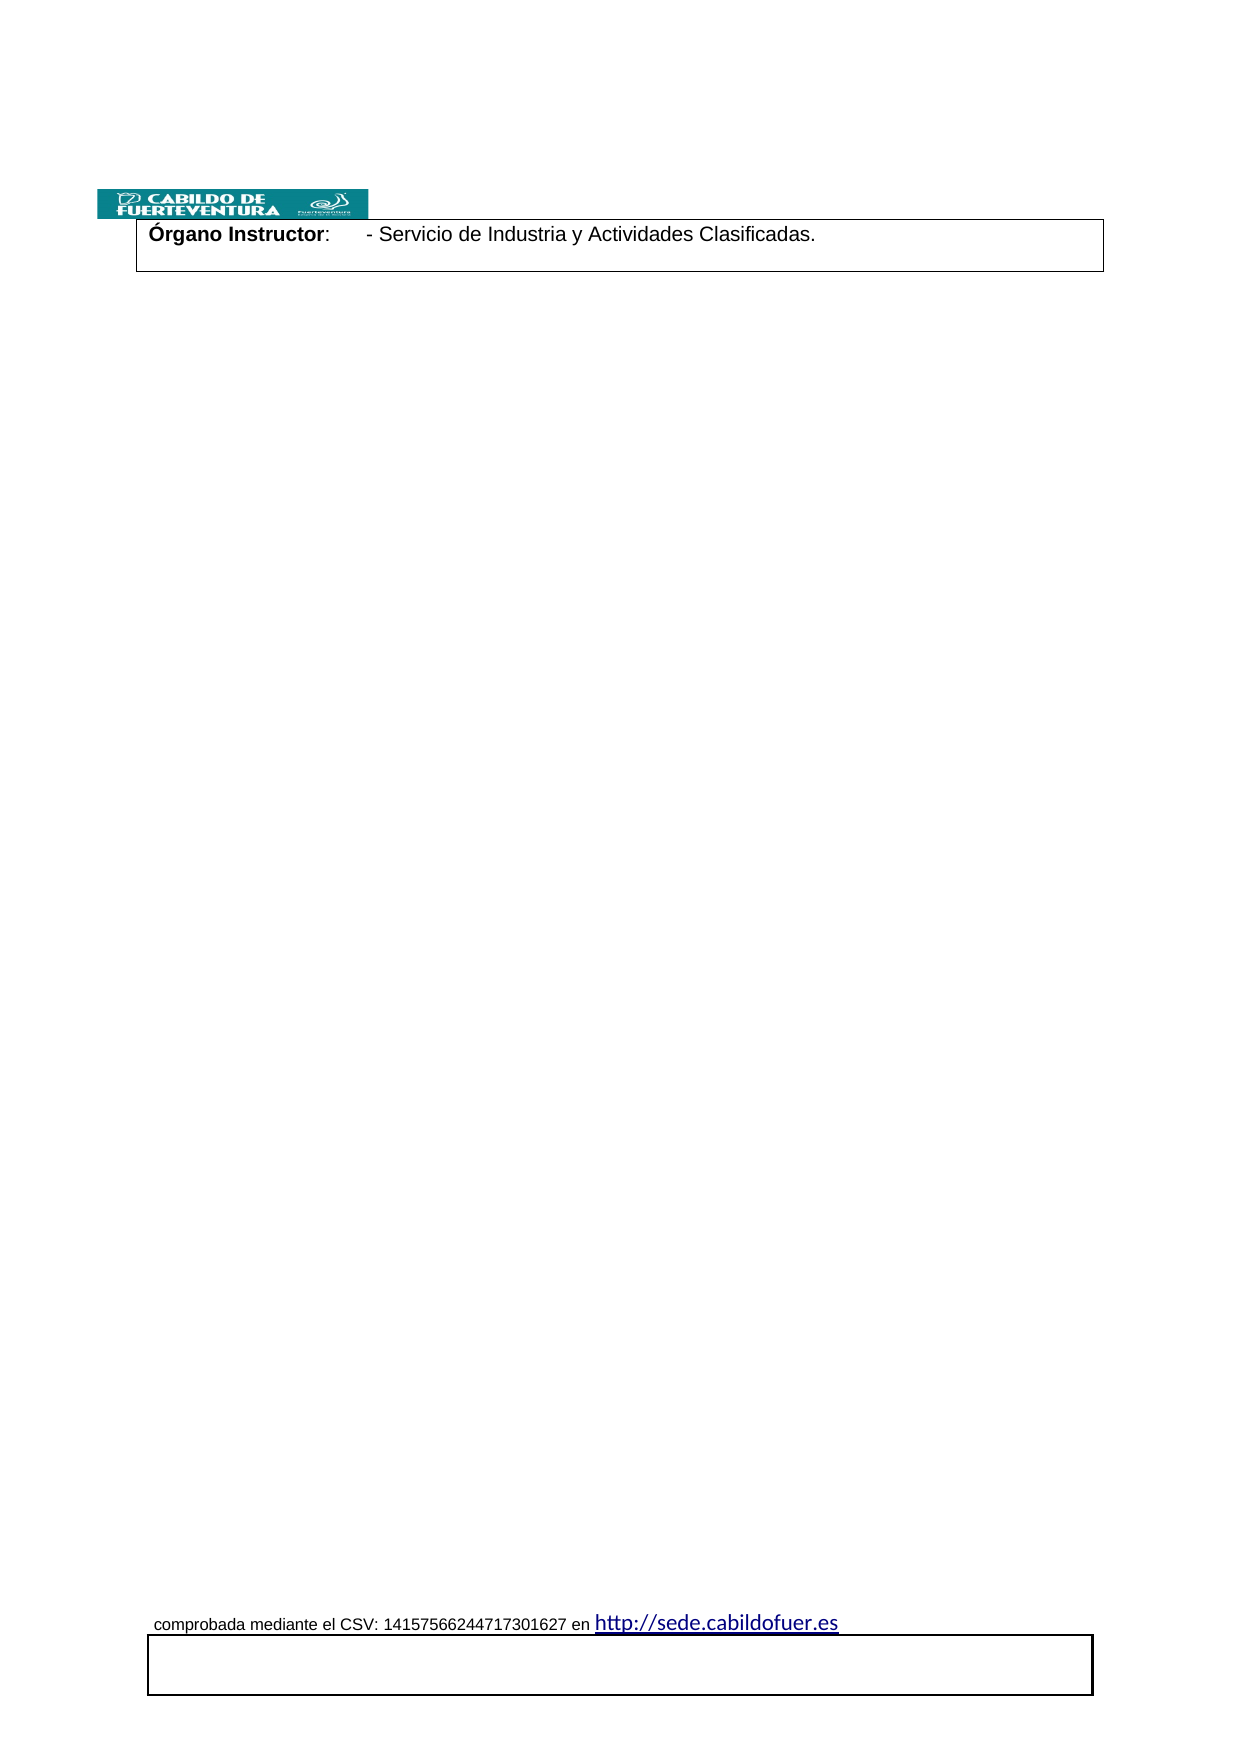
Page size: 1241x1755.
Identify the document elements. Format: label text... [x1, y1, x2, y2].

picture [97, 189, 369, 219]
text Órgano Instructor: - Servicio de Industria y Actividades Clasificadas. [148, 222, 1103, 246]
